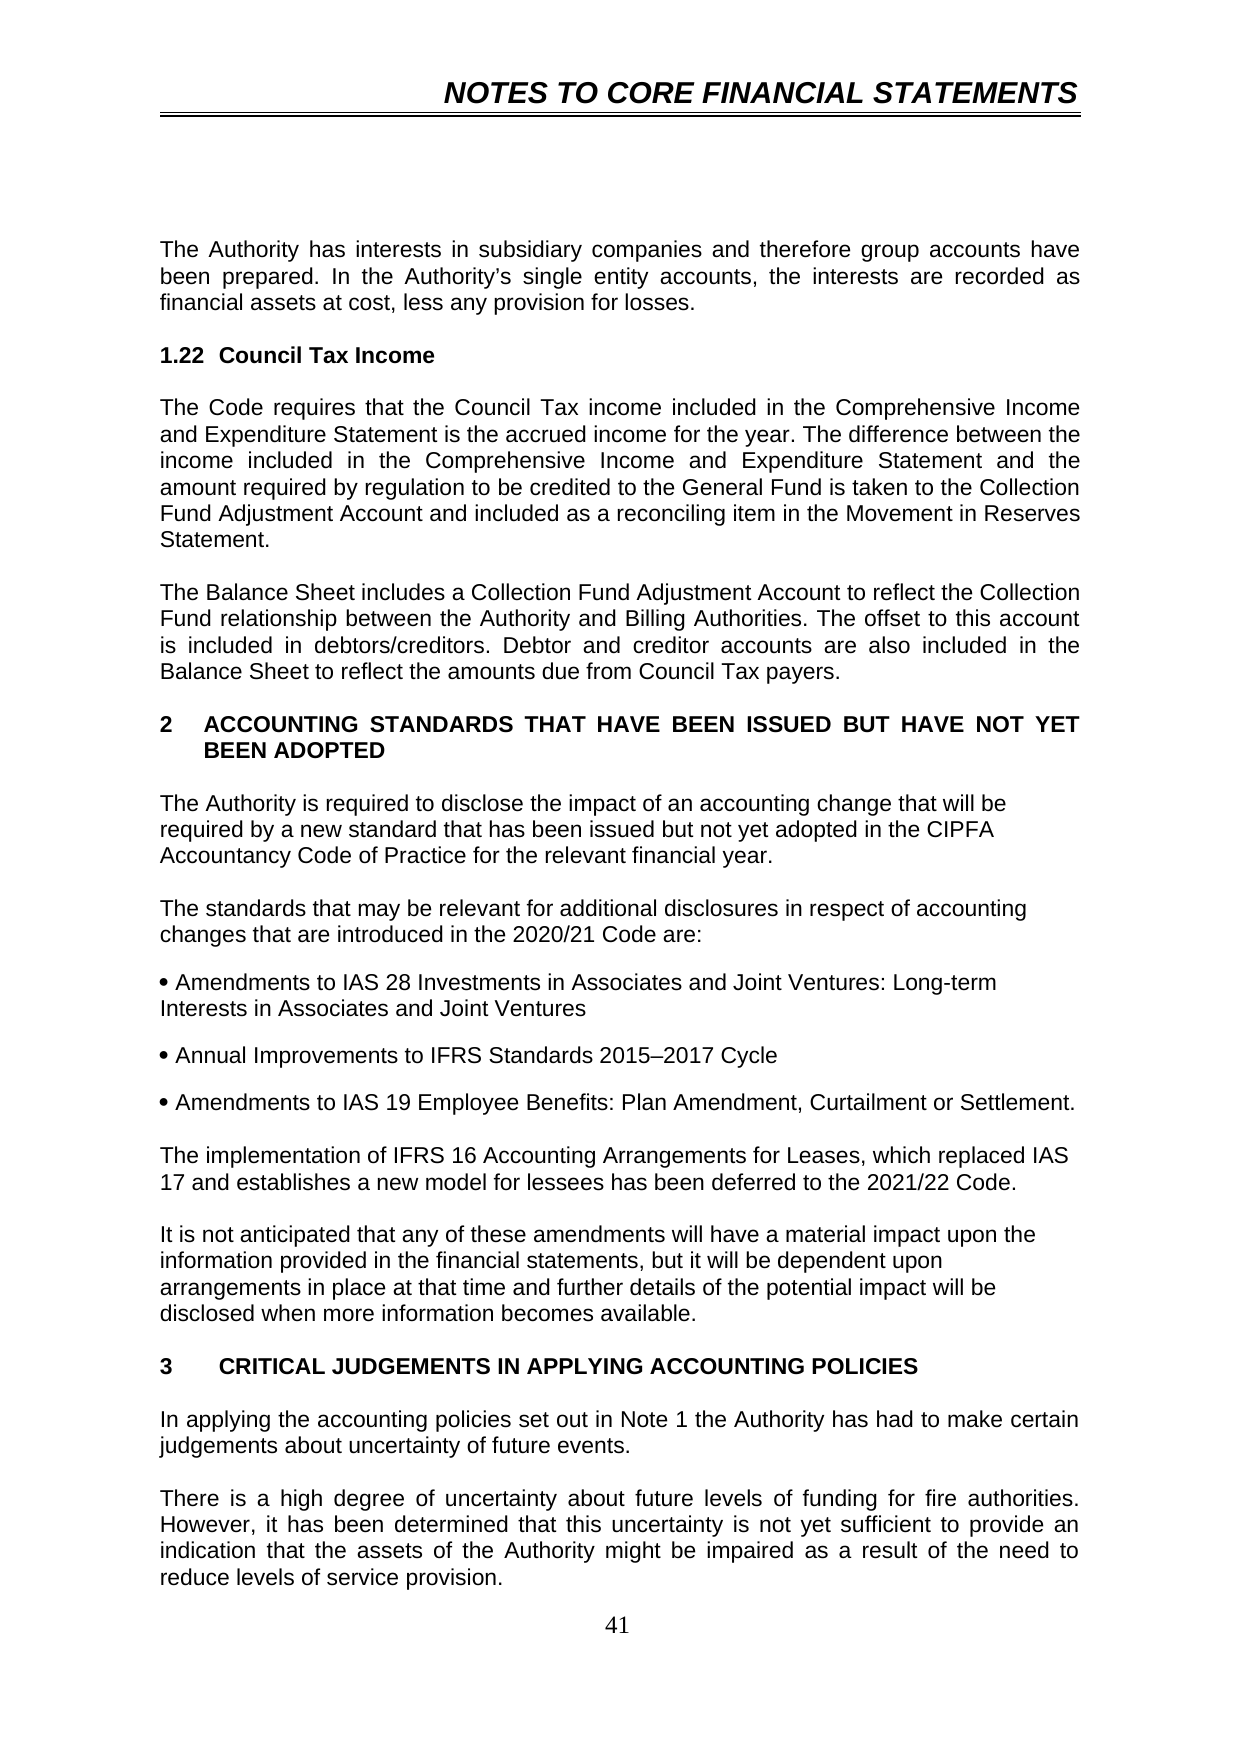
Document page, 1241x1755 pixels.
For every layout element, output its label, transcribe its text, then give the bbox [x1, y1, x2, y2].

text In applying the accounting policies set out in Note 1 the Authority has had to make certain judgements about uncertainty of future events. [159, 1406, 1081, 1458]
text It is not anticipated that any of these amendments will have a material impact upon the information provided in the financial statements, but it will be dependent upon arrangements in place at that time and further details of the potential impact will be disclosed when more information becomes available. [159, 1221, 1081, 1327]
text The implementation of IFRS 16 Accounting Arrangements for Leases, which replaced IAS 17 and establishes a new model for lessees has been deferred to the 2021/22 Code. [159, 1142, 1081, 1195]
text 3 CRITICAL JUDGEMENTS IN APPLYING ACCOUNTING POLICIES [159, 1353, 1081, 1379]
text · Amendments to IAS 19 Employee Benefits: Plan Amendment, Curtailment or Settlement. [159, 1089, 1081, 1116]
text The Authority has interests in subsidiary companies and therefore group accounts have been prepared. In the Authority’s single entity accounts, the interests are recorded as financial assets at cost, less any provision for losses. [159, 236, 1081, 315]
text The Balance Sheet includes a Collection Fund Adjustment Account to reflect the Collection Fund relationship between the Authority and Billing Authorities. The offset to this account is included in debtors/creditors. Debtor and creditor accounts are also included in the Balance Sheet to reflect the amounts due from Council Tax payers. [159, 579, 1081, 684]
text · Annual Improvements to IFRS Standards 2015–2017 Cycle [159, 1042, 1081, 1068]
text There is a high degree of uncertainty about future levels of funding for fire authorities. However, it has been determined that this uncertainty is not yet sufficient to provide an indication that the assets of the Authority might be impaired as a result of the need to reduce levels of service provision. [159, 1485, 1081, 1590]
text · Amendments to IAS 28 Investments in Associates and Joint Ventures: Long-term Interests in Associates and Joint Ventures [159, 969, 1081, 1021]
list ACCOUNTING STANDARDS THAT HAVE BEEN ISSUED BUT HAVE NOT YET BEEN ADOPTED [159, 711, 1081, 763]
text The standards that may be relevant for additional disclosures in respect of accounting changes that are introduced in the 2020/21 Code are: [159, 895, 1081, 948]
text The Authority is required to disclose the impact of an accounting change that will be required by a new standard that has been issued but not yet adopted in the CIPFA Accountancy Code of Practice for the relevant financial year. [159, 790, 1081, 869]
text 1.22 Council Tax Income [159, 342, 1081, 368]
text The Code requires that the Council Tax income included in the Comprehensive Income and Expenditure Statement is the accrued income for the year. The difference between the income included in the Comprehensive Income and Expenditure Statement and the amount required by regulation to be credited to the General Fund is taken to the Collection Fund Adjustment Account and included as a reconciling item in the Movement in Reserves Statement. [159, 394, 1081, 552]
